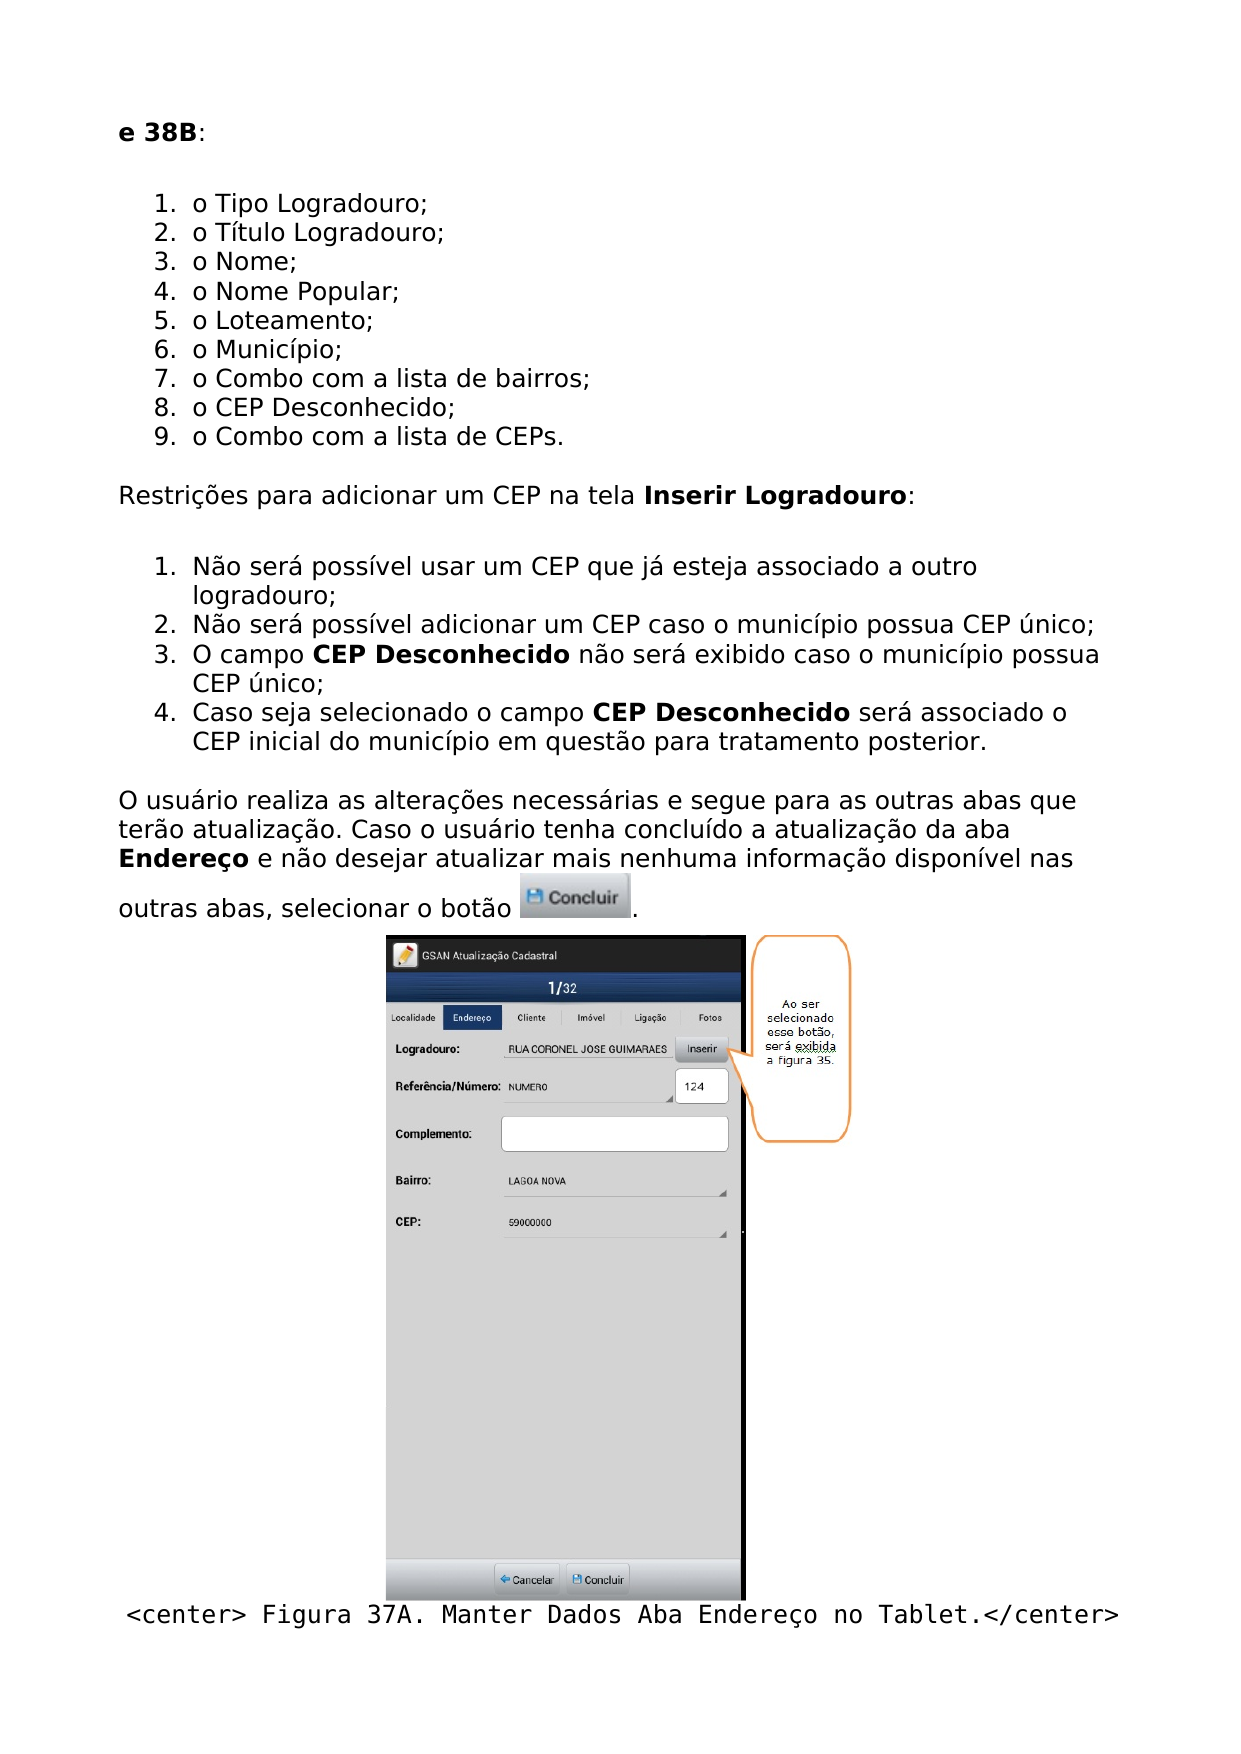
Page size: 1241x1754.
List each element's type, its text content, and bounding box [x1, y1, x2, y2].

list o Loteamento; [177, 306, 1122, 335]
picture [520, 873, 631, 918]
list o Combo com a lista de CEPs. [177, 423, 1122, 452]
list o Município; [177, 335, 1122, 364]
text e 38B: [118, 118, 1122, 147]
list o Nome Popular; [177, 277, 1122, 306]
list o Tipo Logradouro; [177, 189, 1122, 218]
list o Combo com a lista de bairros; [177, 364, 1122, 393]
list Caso seja selecionado o campo CEP Desconhecido será associado o CEP inicial do município em questão para tratamento posterior. [177, 698, 1122, 757]
list o Nome; [177, 248, 1122, 277]
text O usuário realiza as alterações necessárias e segue para as outras abas que terão atualização. Caso o usuário tenha concluído a atualização da aba Endereço e não desejar atualizar mais nenhuma informação disponível nas outras abas, selecionar o botão . [118, 786, 1122, 923]
picture [385, 935, 855, 1601]
list o Título Logradouro; [177, 218, 1122, 248]
list Não será possível usar um CEP que já esteja associado a outro logradouro; [177, 552, 1122, 611]
text <center> Figura 37A. Manter Dados Aba Endereço no Tablet.</center> [118, 936, 1122, 1629]
list Não será possível adicionar um CEP caso o município possua CEP único; [177, 611, 1122, 640]
list O campo CEP Desconhecido não será exibido caso o município possua CEP único; [177, 640, 1122, 698]
list o CEP Desconhecido; [177, 393, 1122, 423]
text Restrições para adicionar um CEP na tela Inserir Logradouro: [118, 481, 1122, 510]
